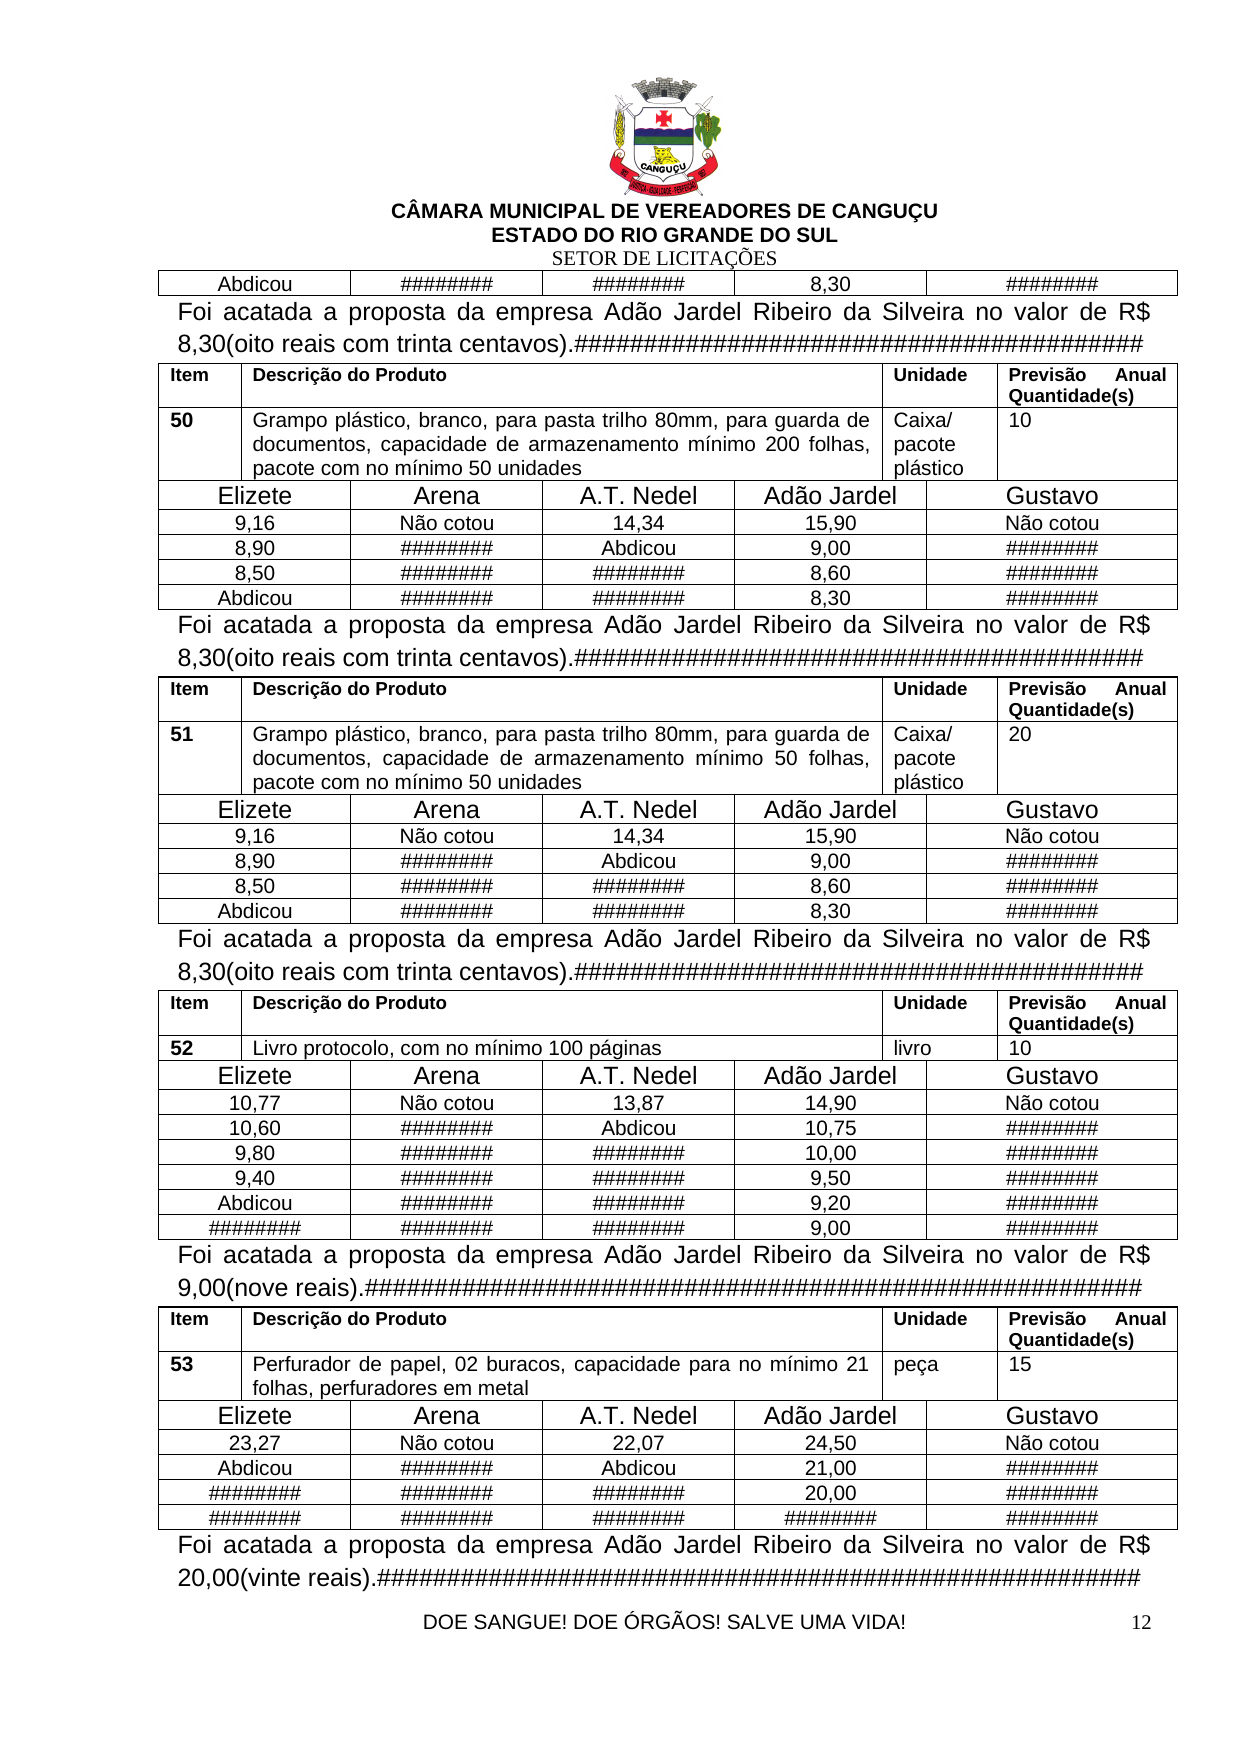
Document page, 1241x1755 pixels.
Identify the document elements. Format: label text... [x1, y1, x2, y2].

table_cell ######## [159, 1480, 350, 1504]
table_cell ######## [351, 271, 542, 295]
table_cell 15,90 [735, 510, 926, 534]
table_cell 9,50 [735, 1165, 926, 1189]
table_cell ######## [543, 874, 734, 898]
table_cell Elizete [159, 1061, 350, 1089]
table_cell Abdicou [159, 1190, 350, 1214]
table_cell ######## [159, 1505, 350, 1529]
table_cell ######## [351, 535, 542, 559]
table_cell ######## [927, 1115, 1177, 1139]
table_cell ######## [543, 1190, 734, 1214]
table_cell 10,60 [159, 1115, 350, 1139]
table_cell ######## [927, 874, 1177, 898]
table_cell ######## [351, 874, 542, 898]
table_cell peça [883, 1352, 997, 1399]
table_cell ######## [543, 560, 734, 584]
table_cell Caixa/ pacote plástico [883, 722, 997, 793]
table_cell ######## [927, 271, 1177, 295]
table_header Unidade [883, 364, 997, 407]
table_header Item [159, 1308, 241, 1351]
table_cell A.T. Nedel [543, 795, 734, 823]
table_cell ######## [543, 585, 734, 609]
table_cell 10,75 [735, 1115, 926, 1139]
table_cell ######## [927, 899, 1177, 923]
table_cell ######## [927, 535, 1177, 559]
table_cell ######## [927, 1215, 1177, 1239]
text Foi acatada a proposta da empresa Adão Jardel Ribeiro da Silveira no valor de R$ 9,00(nove reais).######################################################## [177, 1240, 1152, 1302]
table_cell Elizete [159, 481, 350, 509]
table_cell Gustavo [927, 1061, 1177, 1089]
table_cell 15 [998, 1352, 1177, 1399]
table_cell A.T. Nedel [543, 481, 734, 509]
table_header Item [159, 678, 241, 721]
table_header Previsão Anual Quantidade(s) [998, 991, 1177, 1034]
table_cell ######## [351, 1165, 542, 1189]
table_cell ######## [543, 1505, 734, 1529]
table_cell 24,50 [735, 1430, 926, 1454]
table_cell ######## [159, 1215, 350, 1239]
table_cell 51 [159, 722, 241, 793]
table_cell Adão Jardel [735, 1401, 926, 1429]
table_header Descrição do Produto [242, 364, 882, 407]
table_cell Abdicou [543, 535, 734, 559]
table_cell 14,90 [735, 1090, 926, 1114]
table_cell 9,00 [735, 849, 926, 873]
table_header Unidade [883, 1308, 997, 1351]
table_cell 8,50 [159, 874, 350, 898]
table_cell 8,30 [735, 899, 926, 923]
table_header Descrição do Produto [242, 991, 882, 1034]
table_cell 8,30 [735, 271, 926, 295]
table_cell Livro protocolo, com no mínimo 100 páginas [242, 1036, 882, 1059]
table_cell 9,00 [735, 1215, 926, 1239]
table_cell Elizete [159, 1401, 350, 1429]
table_cell ######## [351, 849, 542, 873]
table_cell ######## [351, 1140, 542, 1164]
table_header Unidade [883, 991, 997, 1034]
table_header Previsão Anual Quantidade(s) [998, 1308, 1177, 1351]
table_cell ######## [927, 585, 1177, 609]
table_cell 14,34 [543, 510, 734, 534]
table_cell ######## [351, 1190, 542, 1214]
table_cell 15,90 [735, 824, 926, 848]
table_cell Caixa/ pacote plástico [883, 408, 997, 479]
table_cell 20 [998, 722, 1177, 793]
table_cell Não cotou [927, 1430, 1177, 1454]
table_cell Não cotou [351, 824, 542, 848]
table_cell 9,40 [159, 1165, 350, 1189]
table_cell Abdicou [159, 1455, 350, 1479]
table_cell Perfurador de papel, 02 buracos, capacidade para no mínimo 21 folhas, perfuradores em metal [242, 1352, 882, 1399]
table_cell 50 [159, 408, 241, 479]
table_cell Abdicou [159, 271, 350, 295]
table_cell Arena [351, 481, 542, 509]
table_cell ######## [351, 1505, 542, 1529]
table_header Item [159, 364, 241, 407]
table_cell Abdicou [159, 899, 350, 923]
table_cell 8,30 [735, 585, 926, 609]
table_cell 9,00 [735, 535, 926, 559]
table_cell ######## [543, 1165, 734, 1189]
table_header Unidade [883, 678, 997, 721]
table_cell Não cotou [927, 1090, 1177, 1114]
table_cell ######## [927, 1190, 1177, 1214]
table_cell ######## [927, 849, 1177, 873]
table_cell Abdicou [543, 1455, 734, 1479]
table_cell 13,87 [543, 1090, 734, 1114]
table_cell ######## [543, 1215, 734, 1239]
table_header Descrição do Produto [242, 1308, 882, 1351]
table_cell Gustavo [927, 795, 1177, 823]
table_cell Abdicou [543, 1115, 734, 1139]
text Foi acatada a proposta da empresa Adão Jardel Ribeiro da Silveira no valor de R$ 8,30(oito reais com trinta centavos).######################################### [177, 296, 1152, 358]
table_cell 20,00 [735, 1480, 926, 1504]
table_cell Arena [351, 1061, 542, 1089]
table_cell ######## [927, 1455, 1177, 1479]
table_header Item [159, 991, 241, 1034]
table_cell Abdicou [543, 849, 734, 873]
table_cell ######## [351, 560, 542, 584]
table_header Previsão Anual Quantidade(s) [998, 364, 1177, 407]
table_cell Gustavo [927, 481, 1177, 509]
table_cell 21,00 [735, 1455, 926, 1479]
table_cell 53 [159, 1352, 241, 1399]
table_cell ######## [351, 1215, 542, 1239]
table_cell Arena [351, 1401, 542, 1429]
table_cell 10 [998, 1036, 1177, 1059]
table_cell ######## [927, 1165, 1177, 1189]
table_cell Não cotou [927, 510, 1177, 534]
table_cell Não cotou [351, 1430, 542, 1454]
text Foi acatada a proposta da empresa Adão Jardel Ribeiro da Silveira no valor de R$ 8,30(oito reais com trinta centavos).######################################### [177, 924, 1152, 986]
table_cell 22,07 [543, 1430, 734, 1454]
table_cell 9,20 [735, 1190, 926, 1214]
table_cell ######## [543, 1140, 734, 1164]
text Foi acatada a proposta da empresa Adão Jardel Ribeiro da Silveira no valor de R$ 20,00(vinte reais).####################################################### [177, 1530, 1152, 1592]
table_cell 10 [998, 408, 1177, 479]
table_header Previsão Anual Quantidade(s) [998, 678, 1177, 721]
table_cell 8,90 [159, 535, 350, 559]
table_cell 8,90 [159, 849, 350, 873]
table_cell 14,34 [543, 824, 734, 848]
table_cell ######## [543, 1480, 734, 1504]
table_cell Adão Jardel [735, 1061, 926, 1089]
table_cell livro [883, 1036, 997, 1059]
text Foi acatada a proposta da empresa Adão Jardel Ribeiro da Silveira no valor de R$ 8,30(oito reais com trinta centavos).######################################### [177, 610, 1152, 672]
table_cell ######## [735, 1505, 926, 1529]
table_cell 8,60 [735, 560, 926, 584]
table_cell Não cotou [927, 824, 1177, 848]
table_cell Gustavo [927, 1401, 1177, 1429]
table_cell ######## [543, 899, 734, 923]
table_cell ######## [927, 1505, 1177, 1529]
table_cell 52 [159, 1036, 241, 1059]
table_cell ######## [351, 1455, 542, 1479]
table_cell ######## [543, 271, 734, 295]
table_cell 9,16 [159, 824, 350, 848]
table_cell ######## [351, 899, 542, 923]
table_cell 10,00 [735, 1140, 926, 1164]
table_cell 23,27 [159, 1430, 350, 1454]
table_cell Adão Jardel [735, 481, 926, 509]
table_cell 9,80 [159, 1140, 350, 1164]
table_cell Adão Jardel [735, 795, 926, 823]
table_cell ######## [927, 1140, 1177, 1164]
table_cell Não cotou [351, 1090, 542, 1114]
table_cell 10,77 [159, 1090, 350, 1114]
table_cell A.T. Nedel [543, 1401, 734, 1429]
table_cell ######## [351, 1480, 542, 1504]
table_cell Não cotou [351, 510, 542, 534]
table_cell A.T. Nedel [543, 1061, 734, 1089]
table_cell ######## [351, 585, 542, 609]
table_cell ######## [351, 1115, 542, 1139]
table_cell Grampo plástico, branco, para pasta trilho 80mm, para guarda de documentos, capacidade de armazenamento mínimo 50 folhas, pacote com no mínimo 50 unidades [242, 722, 882, 793]
table_cell 9,16 [159, 510, 350, 534]
table_cell 8,60 [735, 874, 926, 898]
table_cell Arena [351, 795, 542, 823]
table_cell ######## [927, 560, 1177, 584]
table_cell Grampo plástico, branco, para pasta trilho 80mm, para guarda de documentos, capacidade de armazenamento mínimo 200 folhas, pacote com no mínimo 50 unidades [242, 408, 882, 479]
table_cell 8,50 [159, 560, 350, 584]
table_cell Elizete [159, 795, 350, 823]
table_cell Abdicou [159, 585, 350, 609]
table_header Descrição do Produto [242, 678, 882, 721]
table_cell ######## [927, 1480, 1177, 1504]
